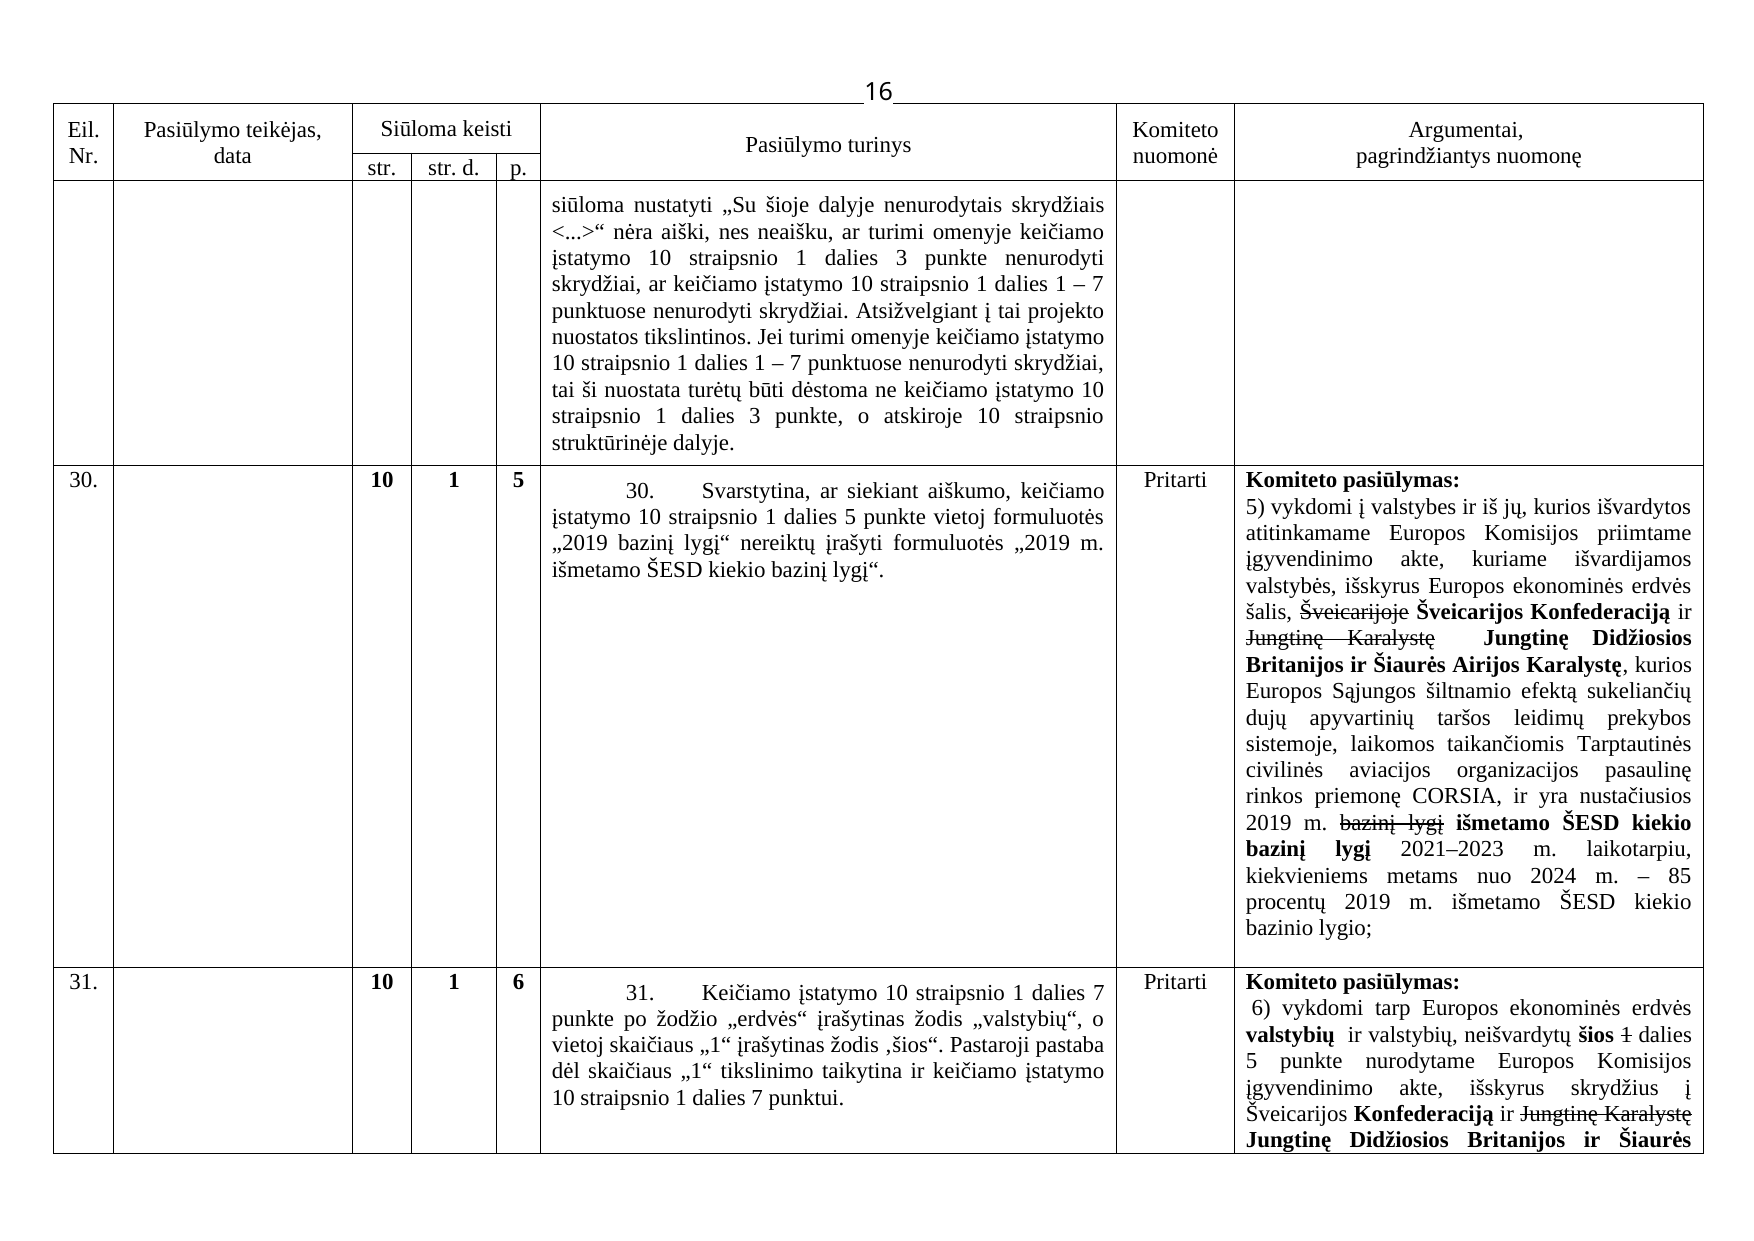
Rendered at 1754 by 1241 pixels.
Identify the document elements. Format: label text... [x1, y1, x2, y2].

table_cell 30. [54, 466, 113, 967]
table_cell [114, 466, 352, 967]
table_cell [353, 181, 411, 465]
table_cell siūloma nustatyti „Su šioje dalyje nenurodytais skrydžiais <...>“ nėra aiški, nes neaišku, ar turimi omenyje keičiamo įstatymo 10 straipsnio 1 dalies 3 punkte nenurodyti skrydžiai, ar keičiamo įstatymo 10 straipsnio 1 dalies 1 – 7 punktuose nenurodyti skrydžiai. Atsižvelgiant į tai projekto nuostatos tikslintinos. Jei turimi omenyje keičiamo įstatymo 10 straipsnio 1 dalies 1 – 7 punktuose nenurodyti skrydžiai, tai ši nuostata turėtų būti dėstoma ne keičiamo įstatymo 10 straipsnio 1 dalies 3 punkte, o atskiroje 10 straipsnio struktūrinėje dalyje. [541, 181, 1116, 465]
table_cell 10 [353, 466, 411, 967]
table_cell [497, 181, 540, 465]
table_cell Pritarti [1117, 968, 1234, 1153]
table_header Siūloma keisti [353, 104, 540, 152]
table_header Eil. Nr. [54, 104, 113, 180]
table_cell str. [353, 154, 411, 180]
table_cell Komiteto pasiūlymas: 5) vykdomi į valstybes ir iš jų, kurios išvardytos atitinkamame Europos Komisijos priimtame įgyvendinimo akte, kuriame išvardijamos valstybės, išskyrus Europos ekonominės erdvės šalis, Šveicarijoje Šveicarijos Konfederaciją ir Jungtinę Karalystę Jungtinę Didžiosios Britanijos ir Šiaurės Airijos Karalystę, kurios Europos Sąjungos šiltnamio efektą sukeliančių dujų apyvartinių taršos leidimų prekybos sistemoje, laikomos taikančiomis Tarptautinės civilinės aviacijos organizacijos pasaulinę rinkos priemonę CORSIA, ir yra nustačiusios 2019 m. bazinį lygį išmetamo ŠESD kiekio bazinį lygį 2021–2023 m. laikotarpiu, kiekvieniems metams nuo 2024 m. – 85 procentų 2019 m. išmetamo ŠESD kiekio bazinio lygio; [1235, 466, 1703, 967]
table_cell 6 [497, 968, 540, 1153]
table_cell [1235, 181, 1703, 465]
table_header Komiteto nuomonė [1117, 104, 1234, 180]
table_cell Pritarti [1117, 466, 1234, 967]
table_header Pasiūlymo turinys [541, 104, 1116, 180]
table_cell str. d. [412, 154, 496, 180]
table_cell [114, 181, 352, 465]
table_header Pasiūlymo teikėjas, data [114, 104, 352, 180]
table_cell [114, 968, 352, 1153]
table_cell 1 [412, 466, 496, 967]
table_cell Komiteto pasiūlymas: 6) vykdomi tarp Europos ekonominės erdvės valstybių ir valstybių, neišvardytų šios 1 dalies 5 punkte nurodytame Europos Komisijos įgyvendinimo akte, išskyrus skrydžius į Šveicarijos Konfederaciją ir Jungtinę Karalystę Jungtinę Didžiosios Britanijos ir Šiaurės [1235, 968, 1703, 1153]
table_cell [54, 181, 113, 465]
table_cell [412, 181, 496, 465]
table_header Argumentai, pagrindžiantys nuomonę [1235, 104, 1703, 180]
table_cell [1117, 181, 1234, 465]
table_cell 31. Keičiamo įstatymo 10 straipsnio 1 dalies 7 punkte po žodžio „erdvės“ įrašytinas žodis „valstybių“, o vietoj skaičiaus „1“ įrašytinas žodis ‚šios“. Pastaroji pastaba dėl skaičiaus „1“ tikslinimo taikytina ir keičiamo įstatymo 10 straipsnio 1 dalies 7 punktui. [541, 968, 1116, 1153]
table_cell 30. Svarstytina, ar siekiant aiškumo, keičiamo įstatymo 10 straipsnio 1 dalies 5 punkte vietoj formuluotės „2019 bazinį lygį“ nereiktų įrašyti formuluotės „2019 m. išmetamo ŠESD kiekio bazinį lygį“. [541, 466, 1116, 967]
table_cell 1 [412, 968, 496, 1153]
table_cell 5 [497, 466, 540, 967]
table_cell p. [497, 154, 540, 180]
table_cell 10 [353, 968, 411, 1153]
table_cell 31. [54, 968, 113, 1153]
